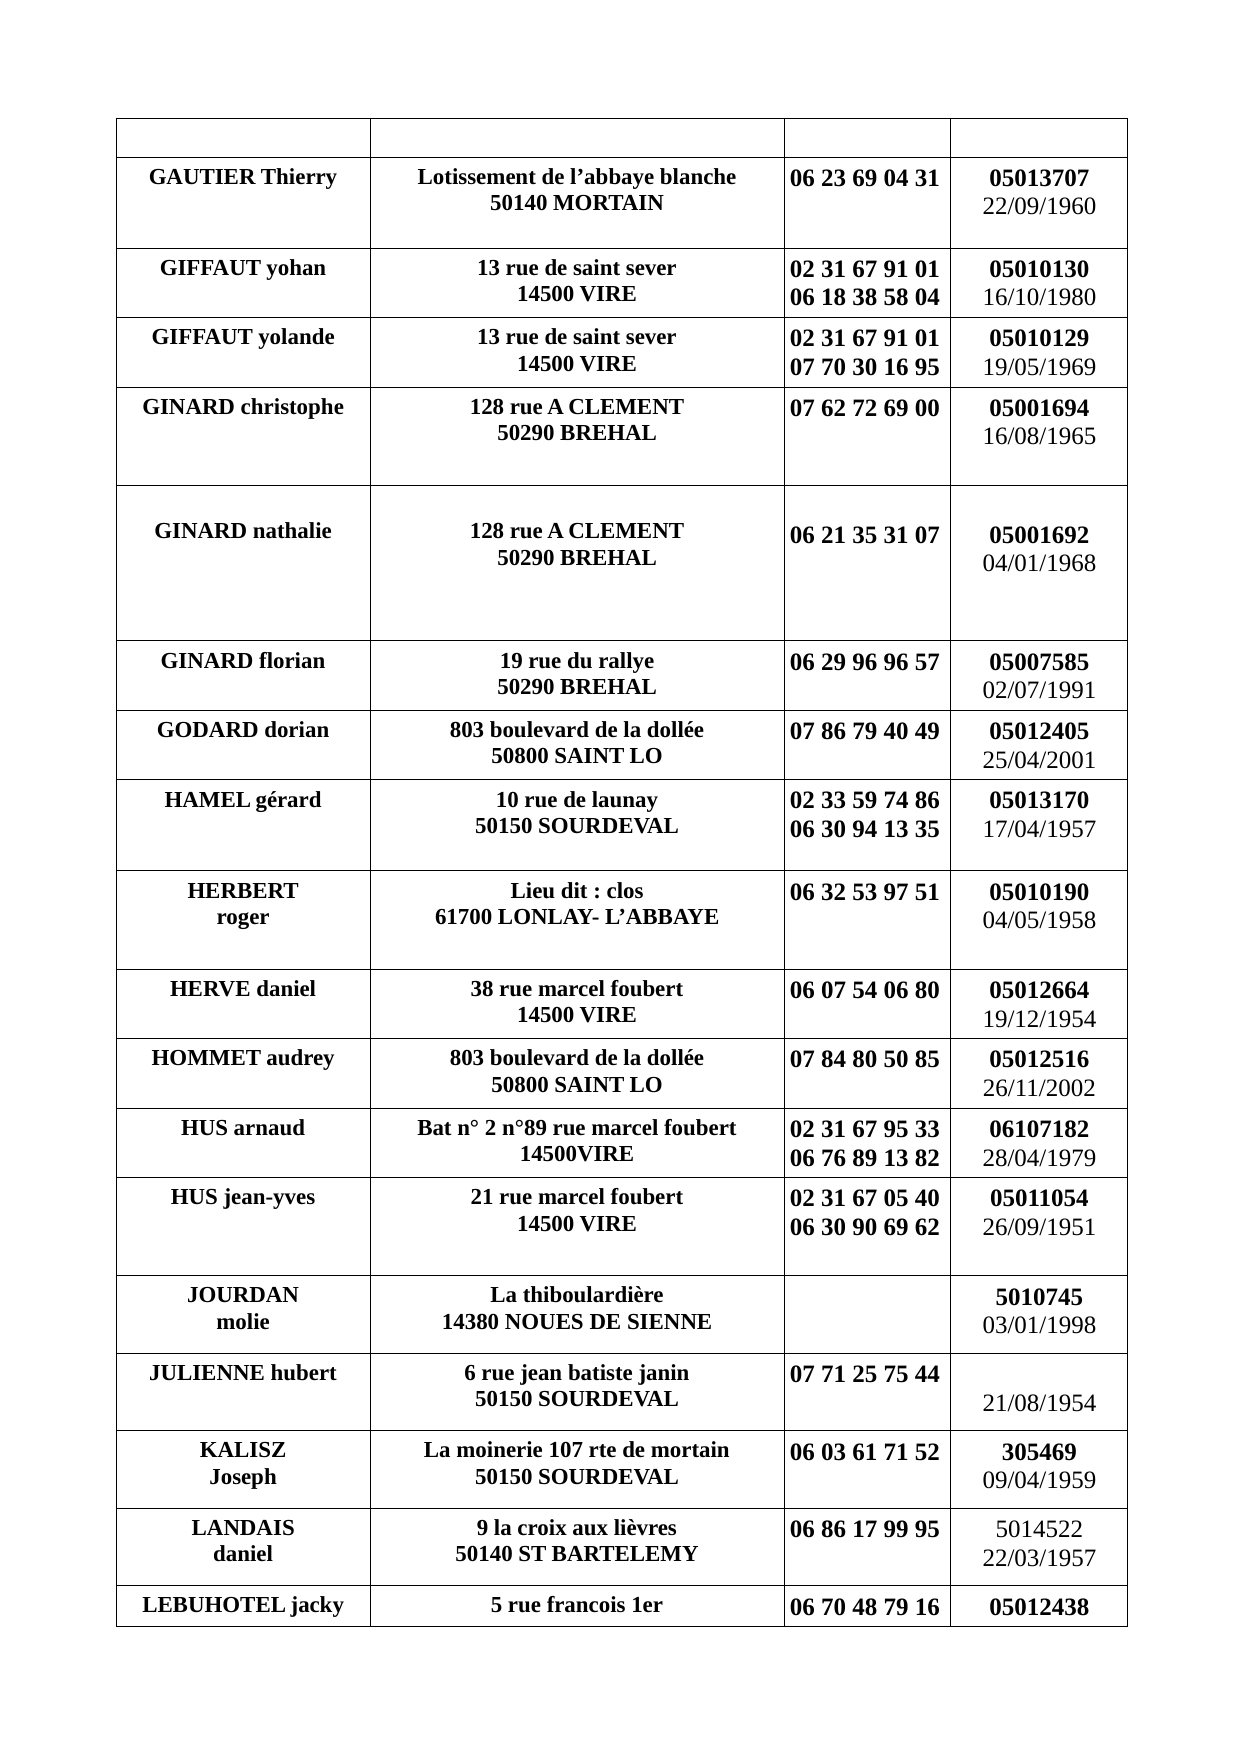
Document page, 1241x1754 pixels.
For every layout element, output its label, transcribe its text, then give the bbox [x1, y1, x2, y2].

table_cell 07 62 72 69 00 [785, 388, 950, 485]
table_cell GINARD nathalie [117, 486, 370, 640]
table_cell 06 70 48 79 16 [785, 1586, 950, 1626]
table_cell 21/08/1954 [951, 1354, 1127, 1430]
table_cell [371, 119, 784, 156]
table_cell La thiboulardière 14380 NOUES DE SIENNE [371, 1276, 784, 1353]
table_cell 06 32 53 97 51 [785, 871, 950, 969]
table_cell 305469 09/04/1959 [951, 1431, 1127, 1508]
table_cell GINARD florian [117, 641, 370, 710]
table_cell 05012438 [951, 1586, 1127, 1626]
table_cell [117, 119, 370, 156]
table_cell HOMMET audrey [117, 1039, 370, 1108]
table_cell 128 rue A CLEMENT 50290 BREHAL [371, 388, 784, 485]
table_cell Bat n° 2 n°89 rue marcel foubert 14500VIRE [371, 1109, 784, 1177]
table_cell 05011054 26/09/1951 [951, 1178, 1127, 1275]
table_cell 02 31 67 91 01 06 18 38 58 04 [785, 249, 950, 317]
table_cell 6 rue jean batiste janin 50150 SOURDEVAL [371, 1354, 784, 1430]
table_cell 06107182 28/04/1979 [951, 1109, 1127, 1177]
table_cell GIFFAUT yolande [117, 318, 370, 386]
table_cell 05012516 26/11/2002 [951, 1039, 1127, 1108]
table_cell 10 rue de launay 50150 SOURDEVAL [371, 780, 784, 870]
table_cell 06 29 96 96 57 [785, 641, 950, 710]
table_cell 05010130 16/10/1980 [951, 249, 1127, 317]
table_cell 05013170 17/04/1957 [951, 780, 1127, 870]
table_cell [785, 1276, 950, 1353]
table_cell HERVE daniel [117, 970, 370, 1038]
table_cell 803 boulevard de la dollée 50800 SAINT LO [371, 1039, 784, 1108]
table_cell 05010190 04/05/1958 [951, 871, 1127, 969]
table_cell 07 71 25 75 44 [785, 1354, 950, 1430]
table_cell 19 rue du rallye 50290 BREHAL [371, 641, 784, 710]
table_cell 9 la croix aux lièvres 50140 ST BARTELEMY [371, 1509, 784, 1585]
table_cell 05013707 22/09/1960 [951, 158, 1127, 247]
table_cell 803 boulevard de la dollée 50800 SAINT LO [371, 711, 784, 779]
table_cell LANDAIS daniel [117, 1509, 370, 1585]
table_cell HERBERT roger [117, 871, 370, 969]
table_cell 02 31 67 95 33 06 76 89 13 82 [785, 1109, 950, 1177]
table_cell 05001692 04/01/1968 [951, 486, 1127, 640]
table_cell 13 rue de saint sever 14500 VIRE [371, 249, 784, 317]
table_cell 06 21 35 31 07 [785, 486, 950, 640]
table_cell JOURDAN molie [117, 1276, 370, 1353]
table_cell 02 31 67 91 01 07 70 30 16 95 [785, 318, 950, 386]
table_cell 02 33 59 74 86 06 30 94 13 35 [785, 780, 950, 870]
table_cell 07 86 79 40 49 [785, 711, 950, 779]
table_cell 05012664 19/12/1954 [951, 970, 1127, 1038]
table_cell 13 rue de saint sever 14500 VIRE [371, 318, 784, 386]
table_cell 06 23 69 04 31 [785, 158, 950, 247]
table_cell 5010745 03/01/1998 [951, 1276, 1127, 1353]
table_cell 5 rue francois 1er [371, 1586, 784, 1626]
table_cell 06 03 61 71 52 [785, 1431, 950, 1508]
table_cell [785, 119, 950, 156]
table_cell 38 rue marcel foubert 14500 VIRE [371, 970, 784, 1038]
table_cell Lotissement de l’abbaye blanche 50140 MORTAIN [371, 158, 784, 247]
table_cell JULIENNE hubert [117, 1354, 370, 1430]
table_cell 02 31 67 05 40 06 30 90 69 62 [785, 1178, 950, 1275]
table_cell 06 86 17 99 95 [785, 1509, 950, 1585]
table_cell [951, 119, 1127, 156]
table_cell 5014522 22/03/1957 [951, 1509, 1127, 1585]
table_cell HUS arnaud [117, 1109, 370, 1177]
table_cell La moinerie 107 rte de mortain 50150 SOURDEVAL [371, 1431, 784, 1508]
table_cell 128 rue A CLEMENT 50290 BREHAL [371, 486, 784, 640]
table_cell KALISZ Joseph [117, 1431, 370, 1508]
table_cell 06 07 54 06 80 [785, 970, 950, 1038]
table_cell 05001694 16/08/1965 [951, 388, 1127, 485]
table_cell 05012405 25/04/2001 [951, 711, 1127, 779]
table_cell LEBUHOTEL jacky [117, 1586, 370, 1626]
table_cell HUS jean-yves [117, 1178, 370, 1275]
table_cell 21 rue marcel foubert 14500 VIRE [371, 1178, 784, 1275]
table_cell Lieu dit : clos 61700 LONLAY- L’ABBAYE [371, 871, 784, 969]
table_cell HAMEL gérard [117, 780, 370, 870]
table_cell GINARD christophe [117, 388, 370, 485]
table_cell GIFFAUT yohan [117, 249, 370, 317]
table_cell 05010129 19/05/1969 [951, 318, 1127, 386]
table_cell GODARD dorian [117, 711, 370, 779]
table_cell 07 84 80 50 85 [785, 1039, 950, 1108]
table_cell GAUTIER Thierry [117, 158, 370, 247]
table_cell 05007585 02/07/1991 [951, 641, 1127, 710]
